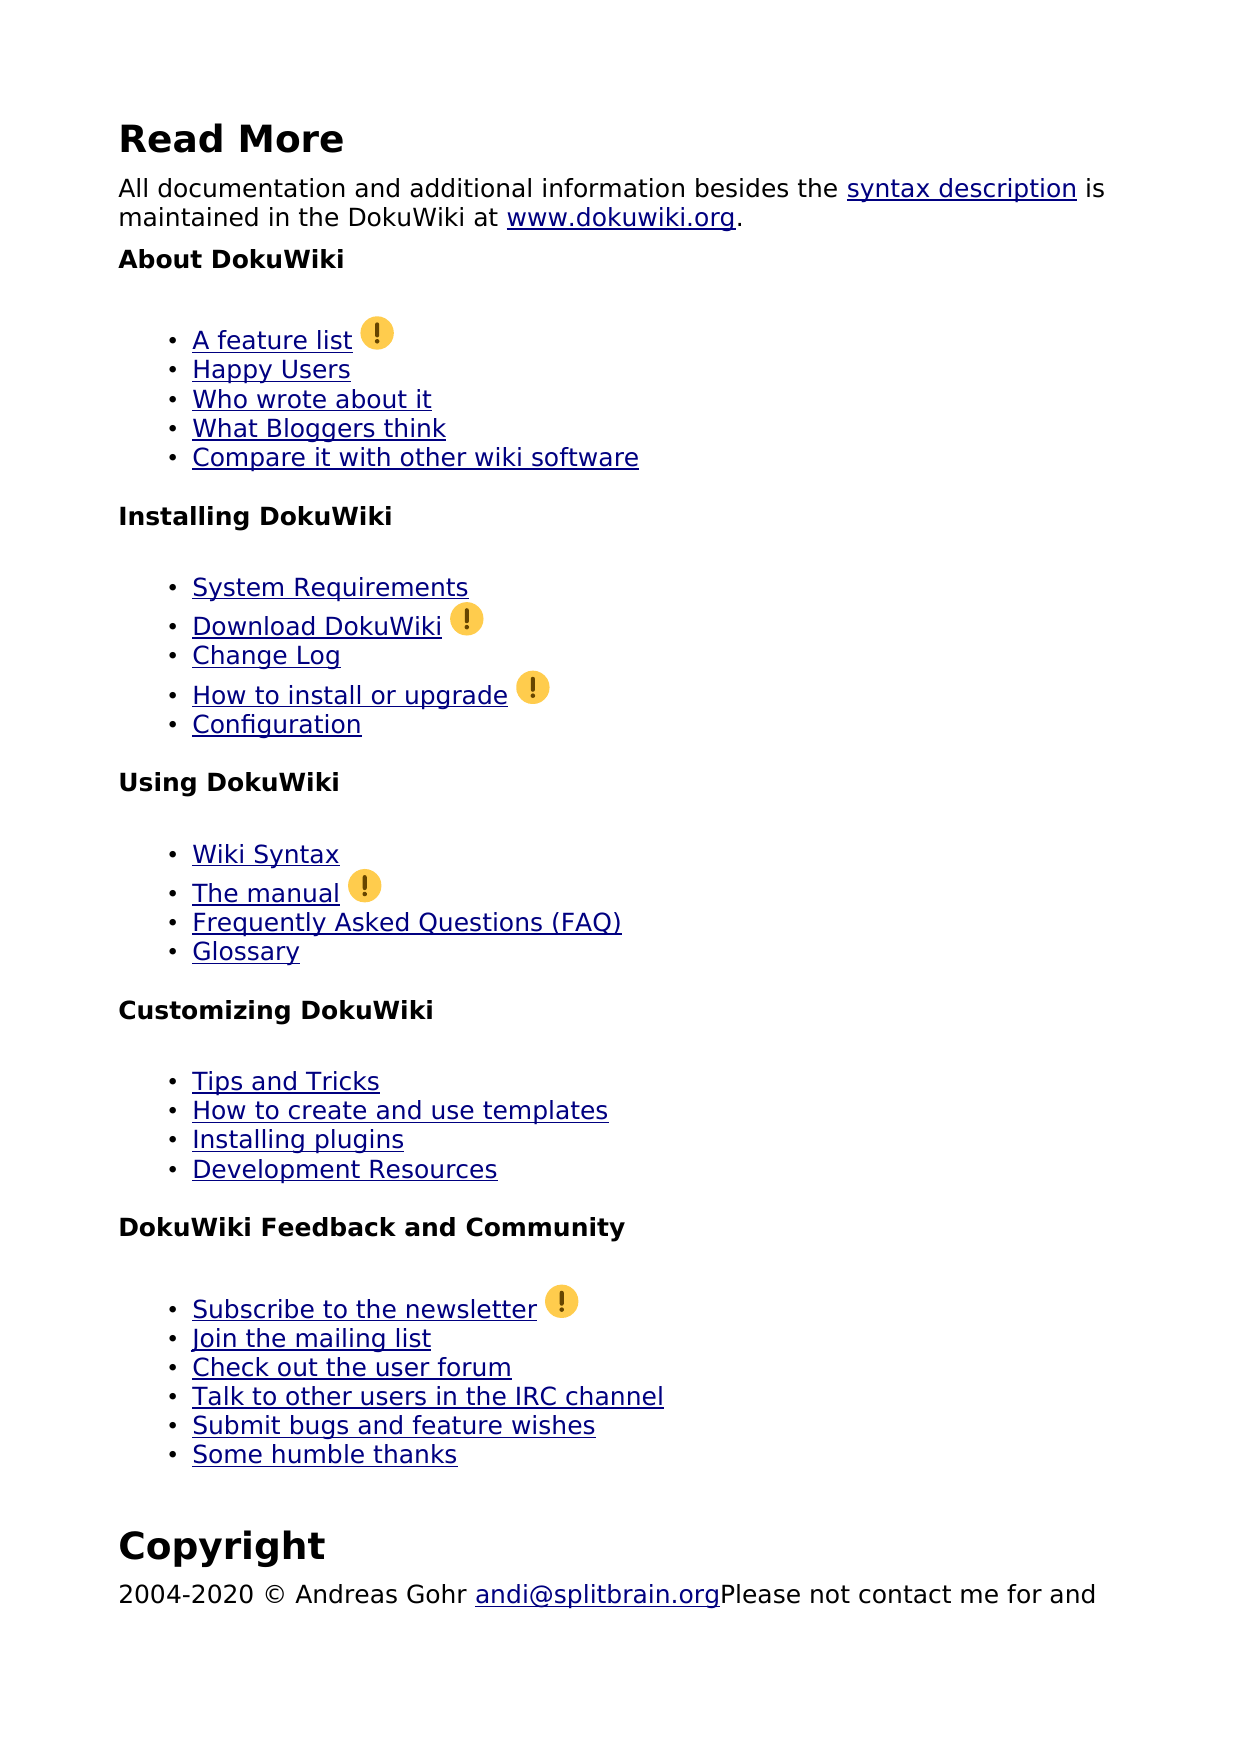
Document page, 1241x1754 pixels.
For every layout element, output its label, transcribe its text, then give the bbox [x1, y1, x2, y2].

list Glossary [177, 937, 1122, 967]
subtitle Read More [118, 118, 1122, 162]
list Some humble thanks [177, 1441, 1122, 1470]
list Join the mailing list [177, 1324, 1122, 1353]
list Submit bugs and feature wishes [177, 1411, 1122, 1441]
list Compare it with other wiki software [177, 443, 1122, 472]
list How to install or upgrade [177, 671, 1122, 710]
list Tips and Tricks [177, 1067, 1122, 1096]
list Happy Users [177, 356, 1122, 385]
list Who wrote about it [177, 385, 1122, 414]
text Customizing DokuWiki [118, 996, 1122, 1025]
list Check out the user forum [177, 1353, 1122, 1382]
list What Bloggers think [177, 414, 1122, 443]
list System Requirements [177, 573, 1122, 602]
list Download DokuWiki [177, 602, 1122, 641]
list Change Log [177, 641, 1122, 671]
subtitle Copyright [118, 1524, 1122, 1568]
list Wiki Syntax [177, 840, 1122, 869]
list Talk to other users in the IRC channel [177, 1382, 1122, 1411]
list How to create and use templates [177, 1096, 1122, 1126]
text Installing DokuWiki [118, 502, 1122, 531]
list Frequently Asked Questions (FAQ) [177, 908, 1122, 937]
list A feature list [177, 316, 1122, 356]
text Using DokuWiki [118, 769, 1122, 798]
list Configuration [177, 710, 1122, 739]
text About DokuWiki [118, 245, 1122, 274]
text All documentation and additional information besides the syntax description is maintained in the DokuWiki at www.dokuwiki.org. [118, 174, 1122, 233]
list The manual [177, 869, 1122, 908]
list Development Resources [177, 1155, 1122, 1184]
list Installing plugins [177, 1126, 1122, 1155]
list Subscribe to the newsletter [177, 1284, 1122, 1324]
text DokuWiki Feedback and Community [118, 1213, 1122, 1243]
text 2004-2020 © Andreas Gohr andi@splitbrain.orgPlease not contact me for and [118, 1580, 1122, 1609]
